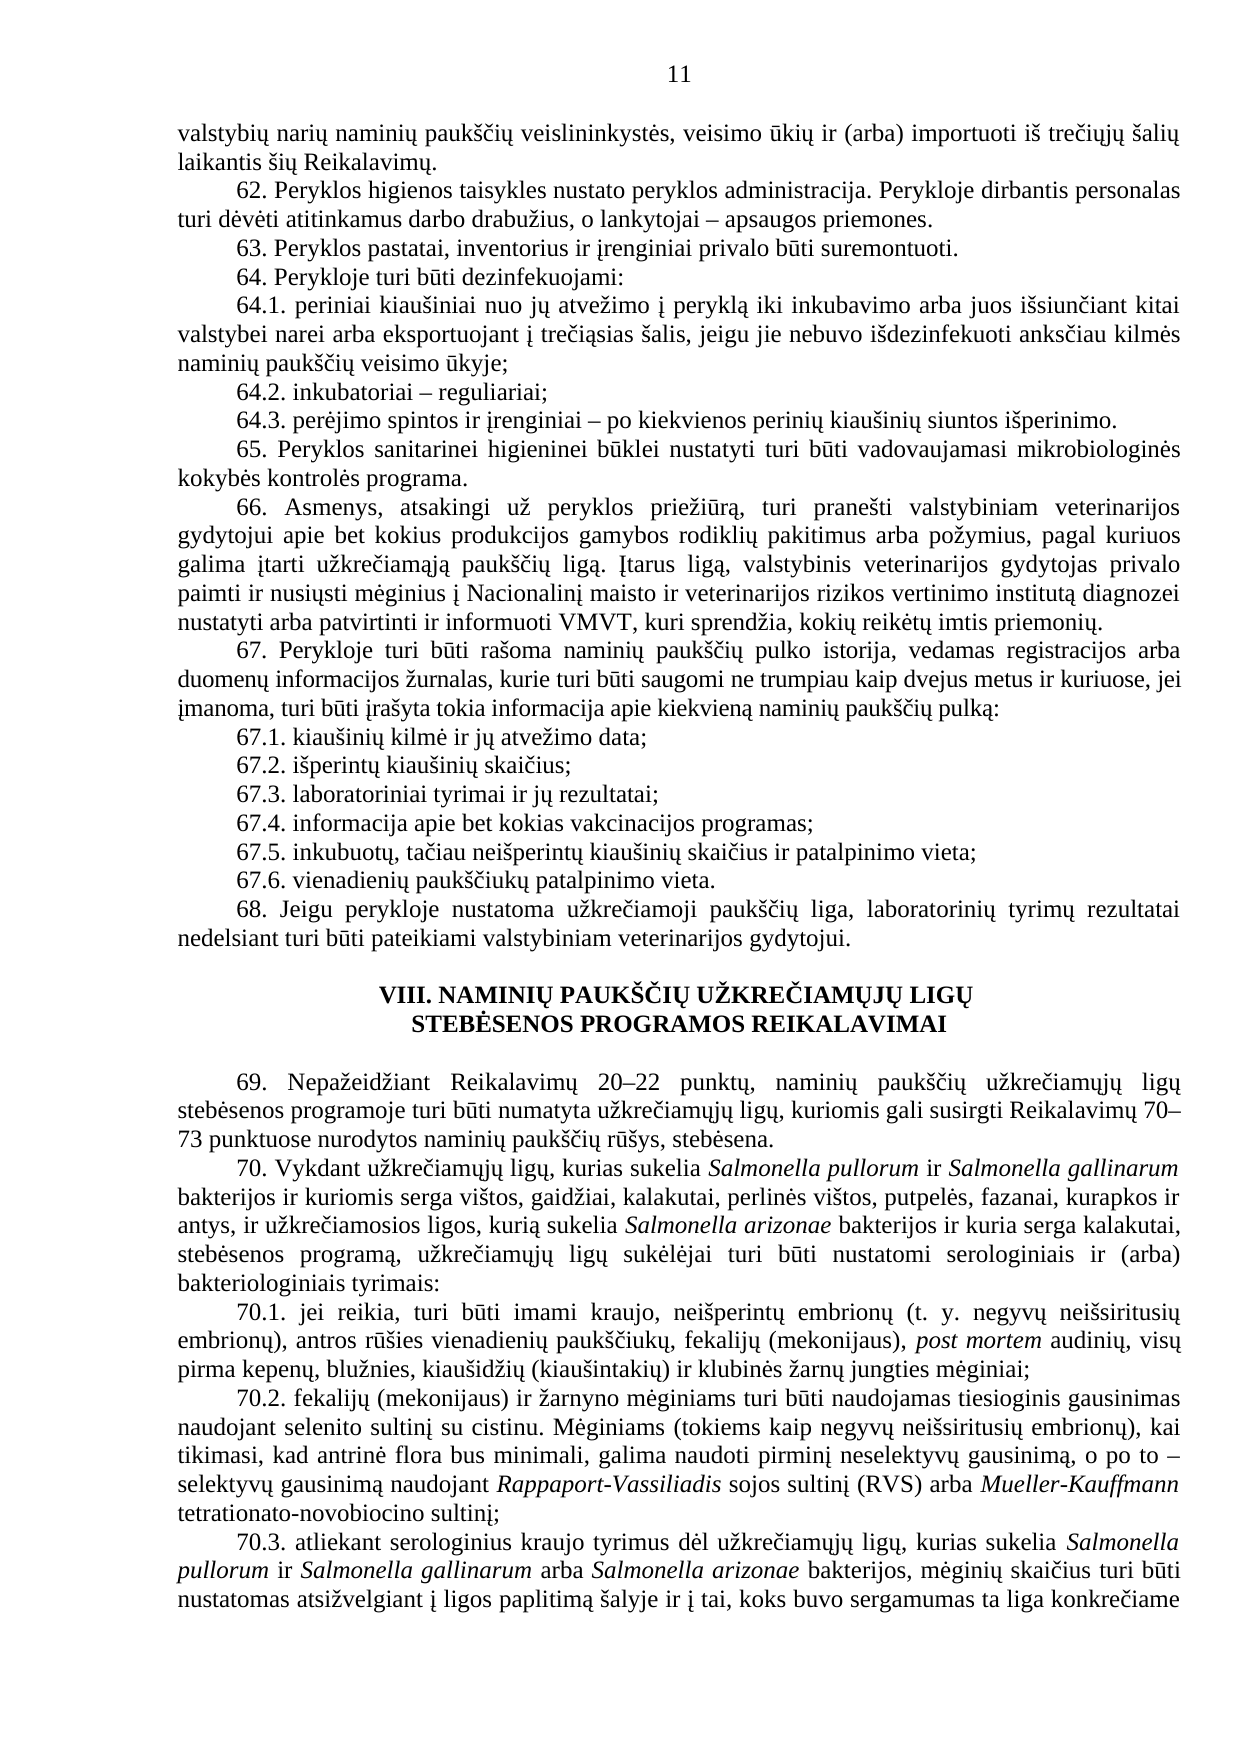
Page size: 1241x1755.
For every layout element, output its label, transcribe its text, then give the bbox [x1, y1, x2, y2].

text 67. Perykloje turi būti rašoma naminių paukščių pulko istorija, vedamas registracijos arba duomenų informacijos žurnalas, kurie turi būti saugomi ne trumpiau kaip dvejus metus ir kuriuose, jei įmanoma, turi būti įrašyta tokia informacija apie kiekvieną naminių paukščių pulką: [177, 636, 1181, 722]
text 64.3. perėjimo spintos ir įrenginiai – po kiekvienos perinių kiaušinių siuntos išperinimo. [177, 406, 1181, 434]
text 69. Nepažeidžiant Reikalavimų 20–22 punktų, naminių paukščių užkrečiamųjų ligų stebėsenos programoje turi būti numatyta užkrečiamųjų ligų, kuriomis gali susirgti Reikalavimų 70–73 punktuose nurodytos naminių paukščių rūšys, stebėsena. [177, 1067, 1181, 1153]
text 70.2. fekalijų (mekonijaus) ir žarnyno mėginiams turi būti naudojamas tiesioginis gausinimas naudojant selenito sultinį su cistinu. Mėginiams (tokiems kaip negyvų neišsiritusių embrionų), kai tikimasi, kad antrinė flora bus minimali, galima naudoti pirminį neselektyvų gausinimą, o po to – selektyvų gausinimą naudojant Rappaport-Vassiliadis sojos sultinį (RVS) arba Mueller-Kauffmann tetrationato-novobiocino sultinį; [177, 1383, 1181, 1527]
text 70.3. atliekant serologinius kraujo tyrimus dėl užkrečiamųjų ligų, kurias sukelia Salmonella pullorum ir Salmonella gallinarum arba Salmonella arizonae bakterijos, mėginių skaičius turi būti nustatomas atsižvelgiant į ligos paplitimą šalyje ir į tai, koks buvo sergamumas ta liga konkrečiame [177, 1527, 1181, 1613]
text 64. Perykloje turi būti dezinfekuojami: [177, 262, 1181, 291]
text VIII. NAMINIŲ PAUKŠČIŲ UŽKREČIAMŲJŲ LIGŲ [177, 981, 1181, 1009]
text 67.3. laboratoriniai tyrimai ir jų rezultatai; [177, 779, 1181, 808]
text 63. Peryklos pastatai, inventorius ir įrenginiai privalo būti suremontuoti. [177, 233, 1181, 262]
text 64.2. inkubatoriai – reguliariai; [177, 377, 1181, 406]
text 70. Vykdant užkrečiamųjų ligų, kurias sukelia Salmonella pullorum ir Salmonella gallinarum bakterijos ir kuriomis serga vištos, gaidžiai, kalakutai, perlinės vištos, putpelės, fazanai, kurapkos ir antys, ir užkrečiamosios ligos, kurią sukelia Salmonella arizonae bakterijos ir kuria serga kalakutai, stebėsenos programą, užkrečiamųjų ligų sukėlėjai turi būti nustatomi serologiniais ir (arba) bakteriologiniais tyrimais: [177, 1153, 1181, 1297]
text 67.4. informacija apie bet kokias vakcinacijos programas; [177, 808, 1181, 837]
text 67.2. išperintų kiaušinių skaičius; [177, 751, 1181, 779]
text 67.5. inkubuotų, tačiau neišperintų kiaušinių skaičius ir patalpinimo vieta; [177, 837, 1181, 866]
text 67.6. vienadienių paukščiukų patalpinimo vieta. [177, 866, 1181, 894]
text valstybių narių naminių paukščių veislininkystės, veisimo ūkių ir (arba) importuoti iš trečiųjų šalių laikantis šių Reikalavimų. [177, 118, 1181, 176]
text 68. Jeigu perykloje nustatoma užkrečiamoji paukščių liga, laboratorinių tyrimų rezultatai nedelsiant turi būti pateikiami valstybiniam veterinarijos gydytojui. [177, 894, 1181, 952]
text 64.1. periniai kiaušiniai nuo jų atvežimo į peryklą iki inkubavimo arba juos išsiunčiant kitai valstybei narei arba eksportuojant į trečiąsias šalis, jeigu jie nebuvo išdezinfekuoti anksčiau kilmės naminių paukščių veisimo ūkyje; [177, 291, 1181, 377]
text 62. Peryklos higienos taisykles nustato peryklos administracija. Perykloje dirbantis personalas turi dėvėti atitinkamus darbo drabužius, o lankytojai – apsaugos priemones. [177, 176, 1181, 233]
text 70.1. jei reikia, turi būti imami kraujo, neišperintų embrionų (t. y. negyvų neišsiritusių embrionų), antros rūšies vienadienių paukščiukų, fekalijų (mekonijaus), post mortem audinių, visų pirma kepenų, blužnies, kiaušidžių (kiaušintakių) ir klubinės žarnų jungties mėginiai; [177, 1297, 1181, 1383]
text 66. Asmenys, atsakingi už peryklos priežiūrą, turi pranešti valstybiniam veterinarijos gydytojui apie bet kokius produkcijos gamybos rodiklių pakitimus arba požymius, pagal kuriuos galima įtarti užkrečiamąją paukščių ligą. Įtarus ligą, valstybinis veterinarijos gydytojas privalo paimti ir nusiųsti mėginius į Nacionalinį maisto ir veterinarijos rizikos vertinimo institutą diagnozei nustatyti arba patvirtinti ir informuoti VMVT, kuri sprendžia, kokių reikėtų imtis priemonių. [177, 492, 1181, 636]
text 67.1. kiaušinių kilmė ir jų atvežimo data; [177, 722, 1181, 751]
text STEBĖSENOS PROGRAMOS REIKALAVIMAI [177, 1009, 1181, 1038]
text 65. Peryklos sanitarinei higieninei būklei nustatyti turi būti vadovaujamasi mikrobiologinės kokybės kontrolės programa. [177, 434, 1181, 492]
